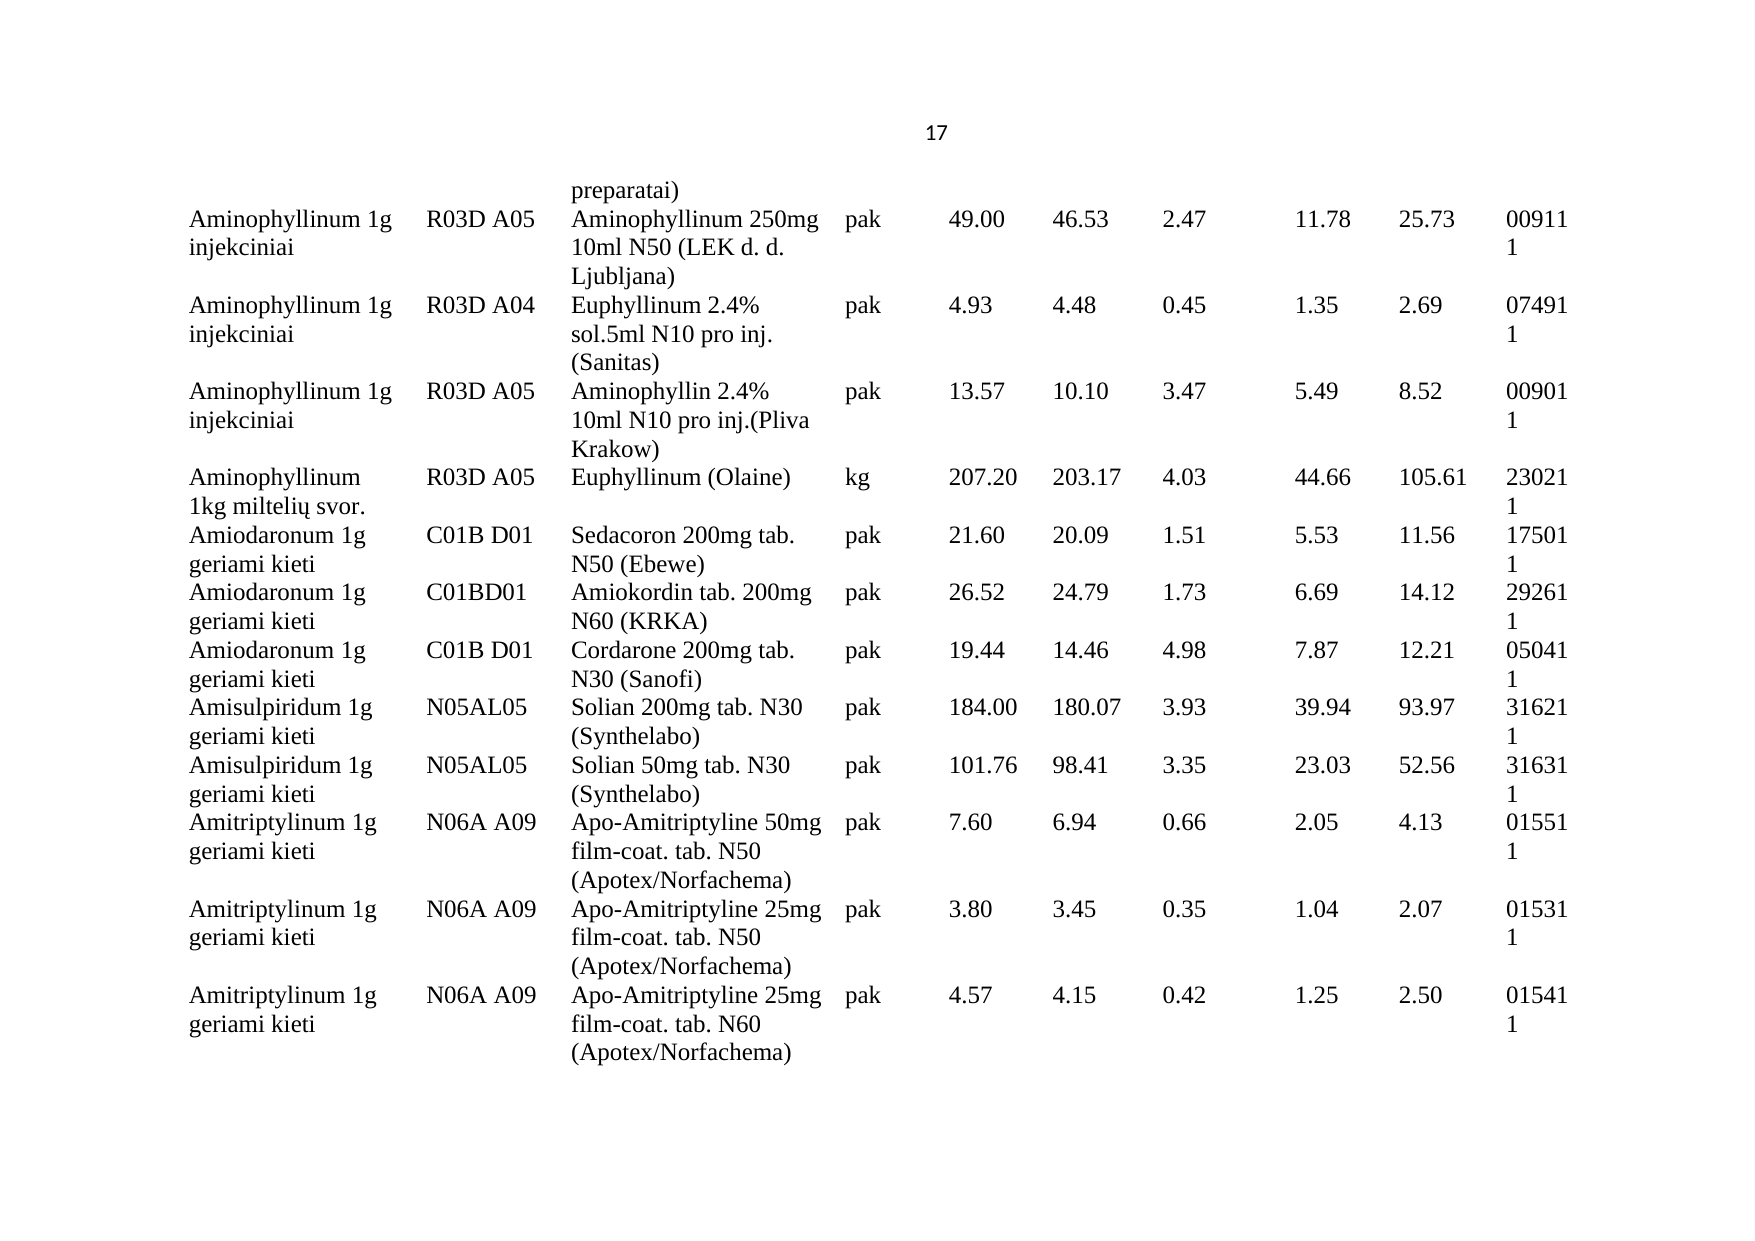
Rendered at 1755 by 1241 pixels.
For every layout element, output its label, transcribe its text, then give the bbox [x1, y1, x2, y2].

table_cell Cordarone 200mg tab. N30 (Sanofi) [560, 635, 833, 692]
table_cell [1589, 808, 1595, 894]
table_cell 1.25 [1283, 980, 1387, 1066]
table_cell [1589, 894, 1595, 980]
table_cell Apo-Amitriptyline 25mg film-coat. tab. N50 (Apotex/Norfachema) [560, 894, 833, 980]
table_cell Amiodaronum 1g geriami kieti [177, 635, 415, 692]
table_cell 2.05 [1283, 808, 1387, 894]
table_cell 180.07 [1041, 693, 1151, 750]
table_cell pak [834, 894, 937, 980]
table_cell [1041, 175, 1151, 204]
table_cell 25.73 [1388, 204, 1494, 290]
table_cell [1589, 204, 1595, 290]
table_cell 98.41 [1041, 750, 1151, 807]
table_cell 0.45 [1151, 290, 1283, 376]
table_cell 7.60 [938, 808, 1041, 894]
table_cell 4.93 [938, 290, 1041, 376]
table_cell Euphyllinum (Olaine) [560, 463, 833, 520]
table_cell Amitriptylinum 1g geriami kieti [177, 980, 415, 1066]
table_cell 0.42 [1151, 980, 1283, 1066]
table_cell pak [834, 808, 937, 894]
table_cell Solian 200mg tab. N30 (Synthelabo) [560, 693, 833, 750]
table_cell 2.47 [1151, 204, 1283, 290]
table_cell Aminophyllinum 1g injekciniai [177, 290, 415, 376]
table_cell pak [834, 520, 937, 577]
table_cell Solian 50mg tab. N30 (Synthelabo) [560, 750, 833, 807]
table_cell 5.53 [1283, 520, 1387, 577]
table_cell 21.60 [938, 520, 1041, 577]
table_cell 52.56 [1388, 750, 1494, 807]
table_cell 2.07 [1388, 894, 1494, 980]
table_cell 3.47 [1151, 376, 1283, 462]
table_cell 0.35 [1151, 894, 1283, 980]
table_cell [834, 175, 937, 204]
table_cell [1589, 980, 1595, 1066]
table_cell Aminophyllinum 1kg miltelių svor. [177, 463, 415, 520]
table_cell [1589, 175, 1595, 204]
table_cell R03D A05 [415, 376, 559, 462]
table_cell 20.09 [1041, 520, 1151, 577]
table_cell pak [834, 980, 937, 1066]
table_cell [1589, 750, 1595, 807]
table_cell 10.10 [1041, 376, 1151, 462]
table_cell pak [834, 204, 937, 290]
table_cell 4.13 [1388, 808, 1494, 894]
table_cell 1.35 [1283, 290, 1387, 376]
table_cell 2.50 [1388, 980, 1494, 1066]
table_cell [1495, 175, 1589, 204]
table_cell 3.93 [1151, 693, 1283, 750]
table_cell 105.61 [1388, 463, 1494, 520]
table_cell 11.56 [1388, 520, 1494, 577]
table_cell [1589, 376, 1595, 462]
table_cell [1589, 693, 1595, 750]
table_cell 175011 [1495, 520, 1589, 577]
table_cell 6.69 [1283, 578, 1387, 635]
table_cell 009111 [1495, 204, 1589, 290]
table_cell C01B D01 [415, 520, 559, 577]
table_cell 14.46 [1041, 635, 1151, 692]
table_cell 316311 [1495, 750, 1589, 807]
table_cell 26.52 [938, 578, 1041, 635]
table_cell 49.00 [938, 204, 1041, 290]
table_cell Amisulpiridum 1g geriami kieti [177, 750, 415, 807]
table_cell 0.66 [1151, 808, 1283, 894]
table_cell 3.80 [938, 894, 1041, 980]
table_cell 24.79 [1041, 578, 1151, 635]
table_cell Amiokordin tab. 200mg N60 (KRKA) [560, 578, 833, 635]
table_cell pak [834, 693, 937, 750]
table_cell Amitriptylinum 1g geriami kieti [177, 894, 415, 980]
table_cell pak [834, 290, 937, 376]
table_cell 8.52 [1388, 376, 1494, 462]
table_cell 4.98 [1151, 635, 1283, 692]
table_cell 101.76 [938, 750, 1041, 807]
table_cell Aminophyllinum 1g injekciniai [177, 204, 415, 290]
table_cell 184.00 [938, 693, 1041, 750]
table_cell C01B D01 [415, 635, 559, 692]
table_cell pak [834, 376, 937, 462]
table_cell 015511 [1495, 808, 1589, 894]
table_cell 6.94 [1041, 808, 1151, 894]
table_cell 207.20 [938, 463, 1041, 520]
table_cell 39.94 [1283, 693, 1387, 750]
table_cell N06A A09 [415, 980, 559, 1066]
table_cell N05AL05 [415, 750, 559, 807]
table_cell [938, 175, 1041, 204]
table_cell C01BD01 [415, 578, 559, 635]
table_cell 13.57 [938, 376, 1041, 462]
table_cell pak [834, 750, 937, 807]
table_cell Aminophyllinum 1g injekciniai [177, 376, 415, 462]
table_cell Aminophyllinum 250mg 10ml N50 (LEK d. d. Ljubljana) [560, 204, 833, 290]
table_cell 1.73 [1151, 578, 1283, 635]
table_cell 316211 [1495, 693, 1589, 750]
table_cell 46.53 [1041, 204, 1151, 290]
table_cell pak [834, 635, 937, 692]
table_cell Euphyllinum 2.4% sol.5ml N10 pro inj.(Sanitas) [560, 290, 833, 376]
table_cell 074911 [1495, 290, 1589, 376]
table_cell Amitriptylinum 1g geriami kieti [177, 808, 415, 894]
table_cell 5.49 [1283, 376, 1387, 462]
table_cell 93.97 [1388, 693, 1494, 750]
table_cell Apo-Amitriptyline 50mg film-coat. tab. N50 (Apotex/Norfachema) [560, 808, 833, 894]
table_cell 009011 [1495, 376, 1589, 462]
table_cell 2.69 [1388, 290, 1494, 376]
table_cell [1589, 578, 1595, 635]
table_cell 050411 [1495, 635, 1589, 692]
table_cell 015411 [1495, 980, 1589, 1066]
table_cell 015311 [1495, 894, 1589, 980]
table_cell pak [834, 578, 937, 635]
table_cell 12.21 [1388, 635, 1494, 692]
table_cell 11.78 [1283, 204, 1387, 290]
table_cell 3.45 [1041, 894, 1151, 980]
table_cell [1283, 175, 1387, 204]
table_cell 4.57 [938, 980, 1041, 1066]
table_cell 230211 [1495, 463, 1589, 520]
table_cell Sedacoron 200mg tab. N50 (Ebewe) [560, 520, 833, 577]
table_cell R03D A05 [415, 204, 559, 290]
table_cell Amiodaronum 1g geriami kieti [177, 520, 415, 577]
table_cell R03D A04 [415, 290, 559, 376]
table_cell 19.44 [938, 635, 1041, 692]
table_cell [177, 175, 415, 204]
table_cell 292611 [1495, 578, 1589, 635]
table_cell [1388, 175, 1494, 204]
table_cell 44.66 [1283, 463, 1387, 520]
table_cell Aminophyllin 2.4% 10ml N10 pro inj.(Pliva Krakow) [560, 376, 833, 462]
table_cell 203.17 [1041, 463, 1151, 520]
table_cell 3.35 [1151, 750, 1283, 807]
table_cell [1589, 635, 1595, 692]
table_cell [415, 175, 559, 204]
table_cell [1151, 175, 1283, 204]
table_cell 1.04 [1283, 894, 1387, 980]
table_cell 4.15 [1041, 980, 1151, 1066]
table_cell [1589, 520, 1595, 577]
table_cell [1589, 290, 1595, 376]
table_cell 4.03 [1151, 463, 1283, 520]
table_cell kg [834, 463, 937, 520]
table_cell 14.12 [1388, 578, 1494, 635]
table_cell 1.51 [1151, 520, 1283, 577]
table_cell N06A A09 [415, 894, 559, 980]
table_cell Apo-Amitriptyline 25mg film-coat. tab. N60 (Apotex/Norfachema) [560, 980, 833, 1066]
table_cell preparatai) [560, 175, 833, 204]
table_cell 4.48 [1041, 290, 1151, 376]
table_cell Amiodaronum 1g geriami kieti [177, 578, 415, 635]
table_cell 7.87 [1283, 635, 1387, 692]
table_cell 23.03 [1283, 750, 1387, 807]
table_cell N06A A09 [415, 808, 559, 894]
table_cell [1589, 463, 1595, 520]
table_cell N05AL05 [415, 693, 559, 750]
table_cell Amisulpiridum 1g geriami kieti [177, 693, 415, 750]
table_cell R03D A05 [415, 463, 559, 520]
